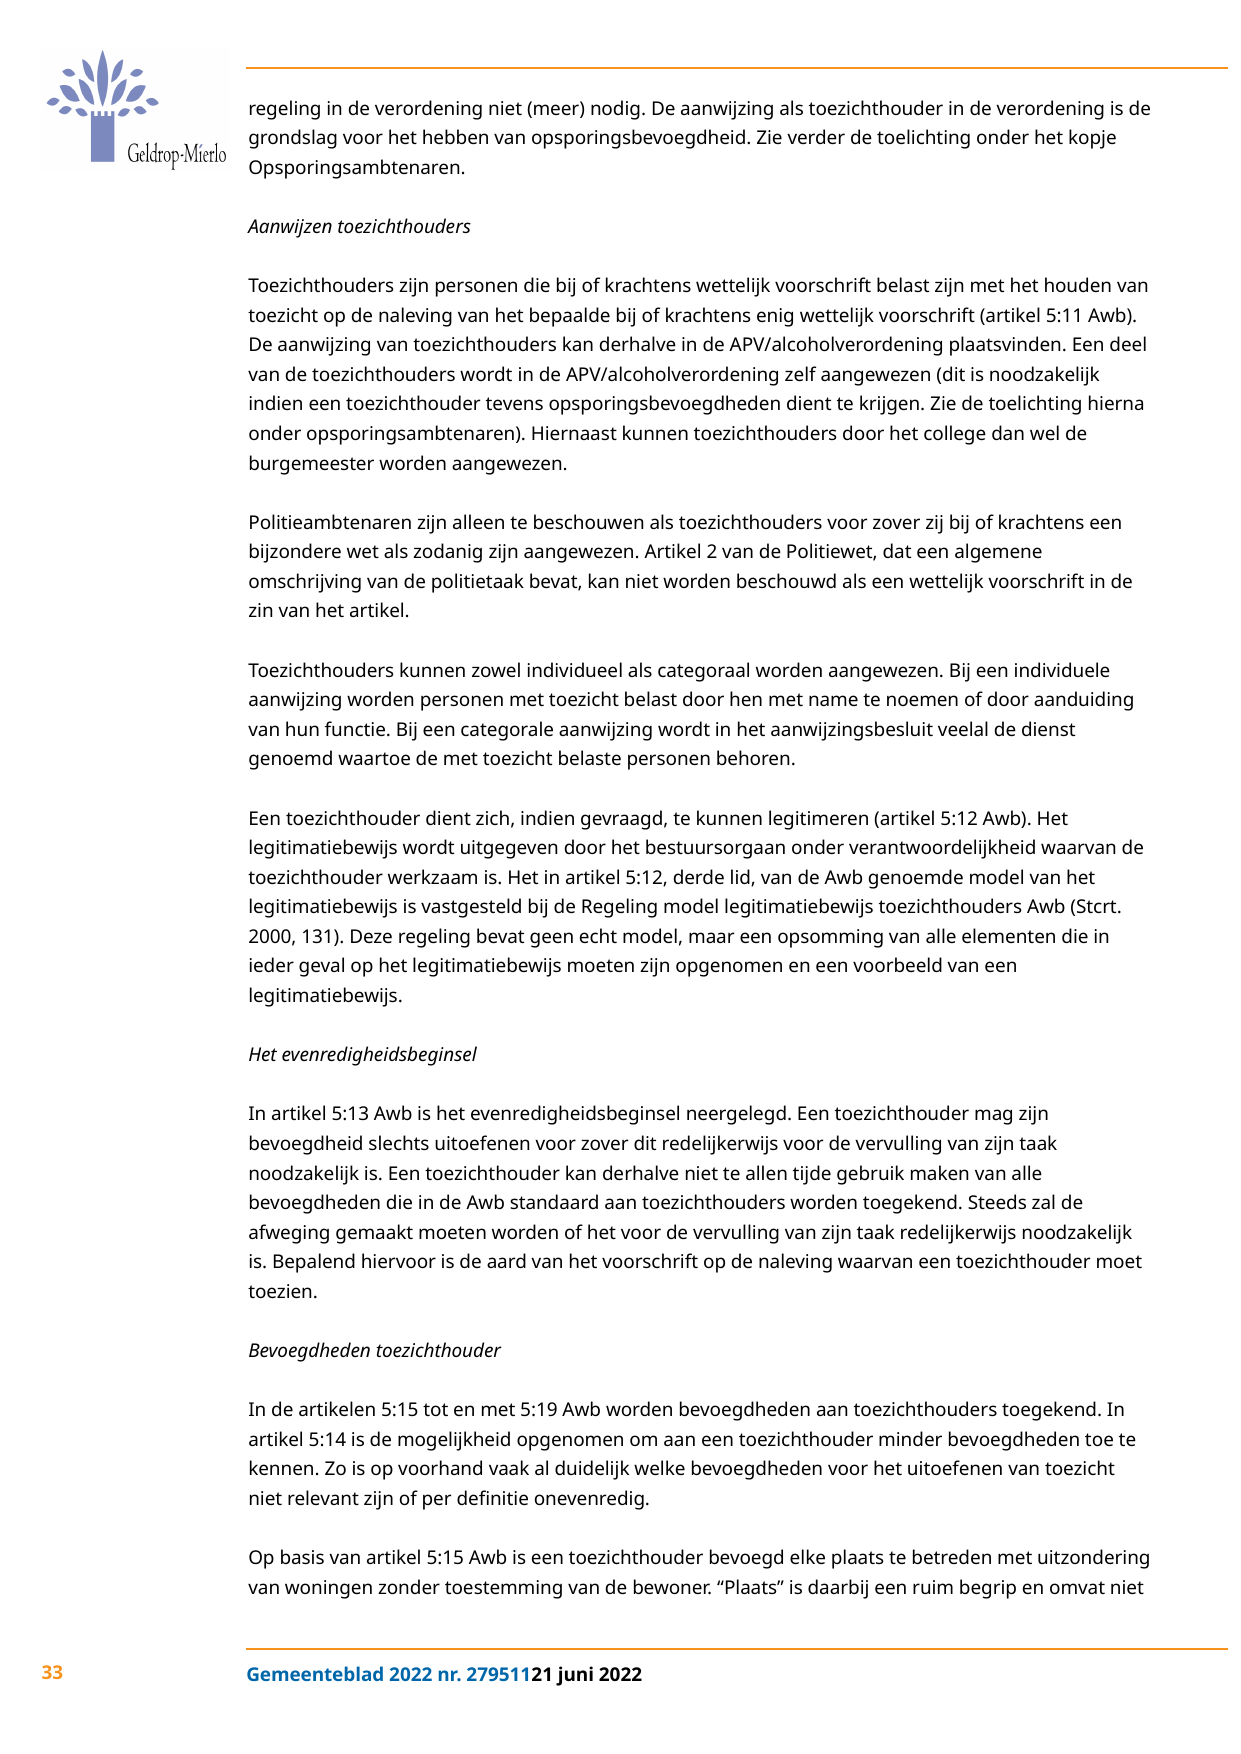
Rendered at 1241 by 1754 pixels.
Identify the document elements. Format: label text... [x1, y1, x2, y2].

text In de artikelen 5:15 tot en met 5:19 Awb worden bevoegdheden aan toezichthouders toegekend. In artikel 5:14 is de mogelijkheid opgenomen om aan een toezichthouder minder bevoegdheden toe te kennen. Zo is op voorhand vaak al duidelijk welke bevoegdheden voor het uitoefenen van toezicht niet relevant zijn of per definitie onevenredig. [248, 1396, 1152, 1511]
text Een toezichthouder dient zich, indien gevraagd, te kunnen legitimeren (artikel 5:12 Awb). Het legitimatiebewijs wordt uitgegeven door het bestuursorgaan onder verantwoordelijkheid waarvan de toezichthouder werkzaam is. Het in artikel 5:12, derde lid, van de Awb genoemde model van het legitimatiebewijs is vastgesteld bij de Regeling model legitimatiebewijs toezichthouders Awb (Stcrt. 2000, 131). Deze regeling bevat geen echt model, maar een opsomming van alle elementen die in ieder geval op het legitimatiebewijs moeten zijn opgenomen en een voorbeeld van een legitimatiebewijs. [248, 805, 1152, 1008]
text In artikel 5:13 Awb is het evenredigheidsbeginsel neergelegd. Een toezichthouder mag zijn bevoegdheid slechts uitoefenen voor zover dit redelijkerwijs voor de vervulling van zijn taak noodzakelijk is. Een toezichthouder kan derhalve niet te allen tijde gebruik maken van alle bevoegdheden die in de Awb standaard aan toezichthouders worden toegekend. Steeds zal de afweging gemaakt moeten worden of het voor de vervulling van zijn taak redelijkerwijs noodzakelijk is. Bepalend hiervoor is de aard van het voorschrift op de naleving waarvan een toezichthouder moet toezien. [248, 1101, 1152, 1304]
picture [41, 47, 231, 172]
text regeling in de verordening niet (meer) nodig. De aanwijzing als toezichthouder in de verordening is de grondslag voor het hebben van opsporingsbevoegdheid. Zie verder de toelichting onder het kopje Opsporingsambtenaren. [248, 95, 1152, 180]
text Het evenredigheidsbeginsel [248, 1041, 1152, 1067]
text Aanwijzen toezichthouders [248, 213, 1152, 239]
text Bevoegdheden toezichthouder [248, 1337, 1152, 1363]
text Toezichthouders zijn personen die bij of krachtens wettelijk voorschrift belast zijn met het houden van toezicht op de naleving van het bepaalde bij of krachtens enig wettelijk voorschrift (artikel 5:11 Awb). De aanwijzing van toezichthouders kan derhalve in de APV/alcoholverordening plaatsvinden. Een deel van de toezichthouders wordt in de APV/alcoholverordening zelf aangewezen (dit is noodzakelijk indien een toezichthouder tevens opsporingsbevoegdheden dient te krijgen. Zie de toelichting hierna onder opsporingsambtenaren). Hiernaast kunnen toezichthouders door het college dan wel de burgemeester worden aangewezen. [248, 272, 1152, 476]
text Toezichthouders kunnen zowel individueel als categoraal worden aangewezen. Bij een individuele aanwijzing worden personen met toezicht belast door hen met name te noemen of door aanduiding van hun functie. Bij een categorale aanwijzing wordt in het aanwijzingsbesluit veelal de dienst genoemd waartoe de met toezicht belaste personen behoren. [248, 657, 1152, 771]
text Politieambtenaren zijn alleen te beschouwen als toezichthouders voor zover zij bij of krachtens een bijzondere wet als zodanig zijn aangewezen. Artikel 2 van de Politiewet, dat een algemene omschrijving van de politietaak bevat, kan niet worden beschouwd als een wettelijk voorschrift in de zin van het artikel. [248, 509, 1152, 623]
text Op basis van artikel 5:15 Awb is een toezichthouder bevoegd elke plaats te betreden met uitzondering van woningen zonder toestemming van de bewoner. “Plaats” is daarbij een ruim begrip en omvat niet [248, 1544, 1152, 1600]
